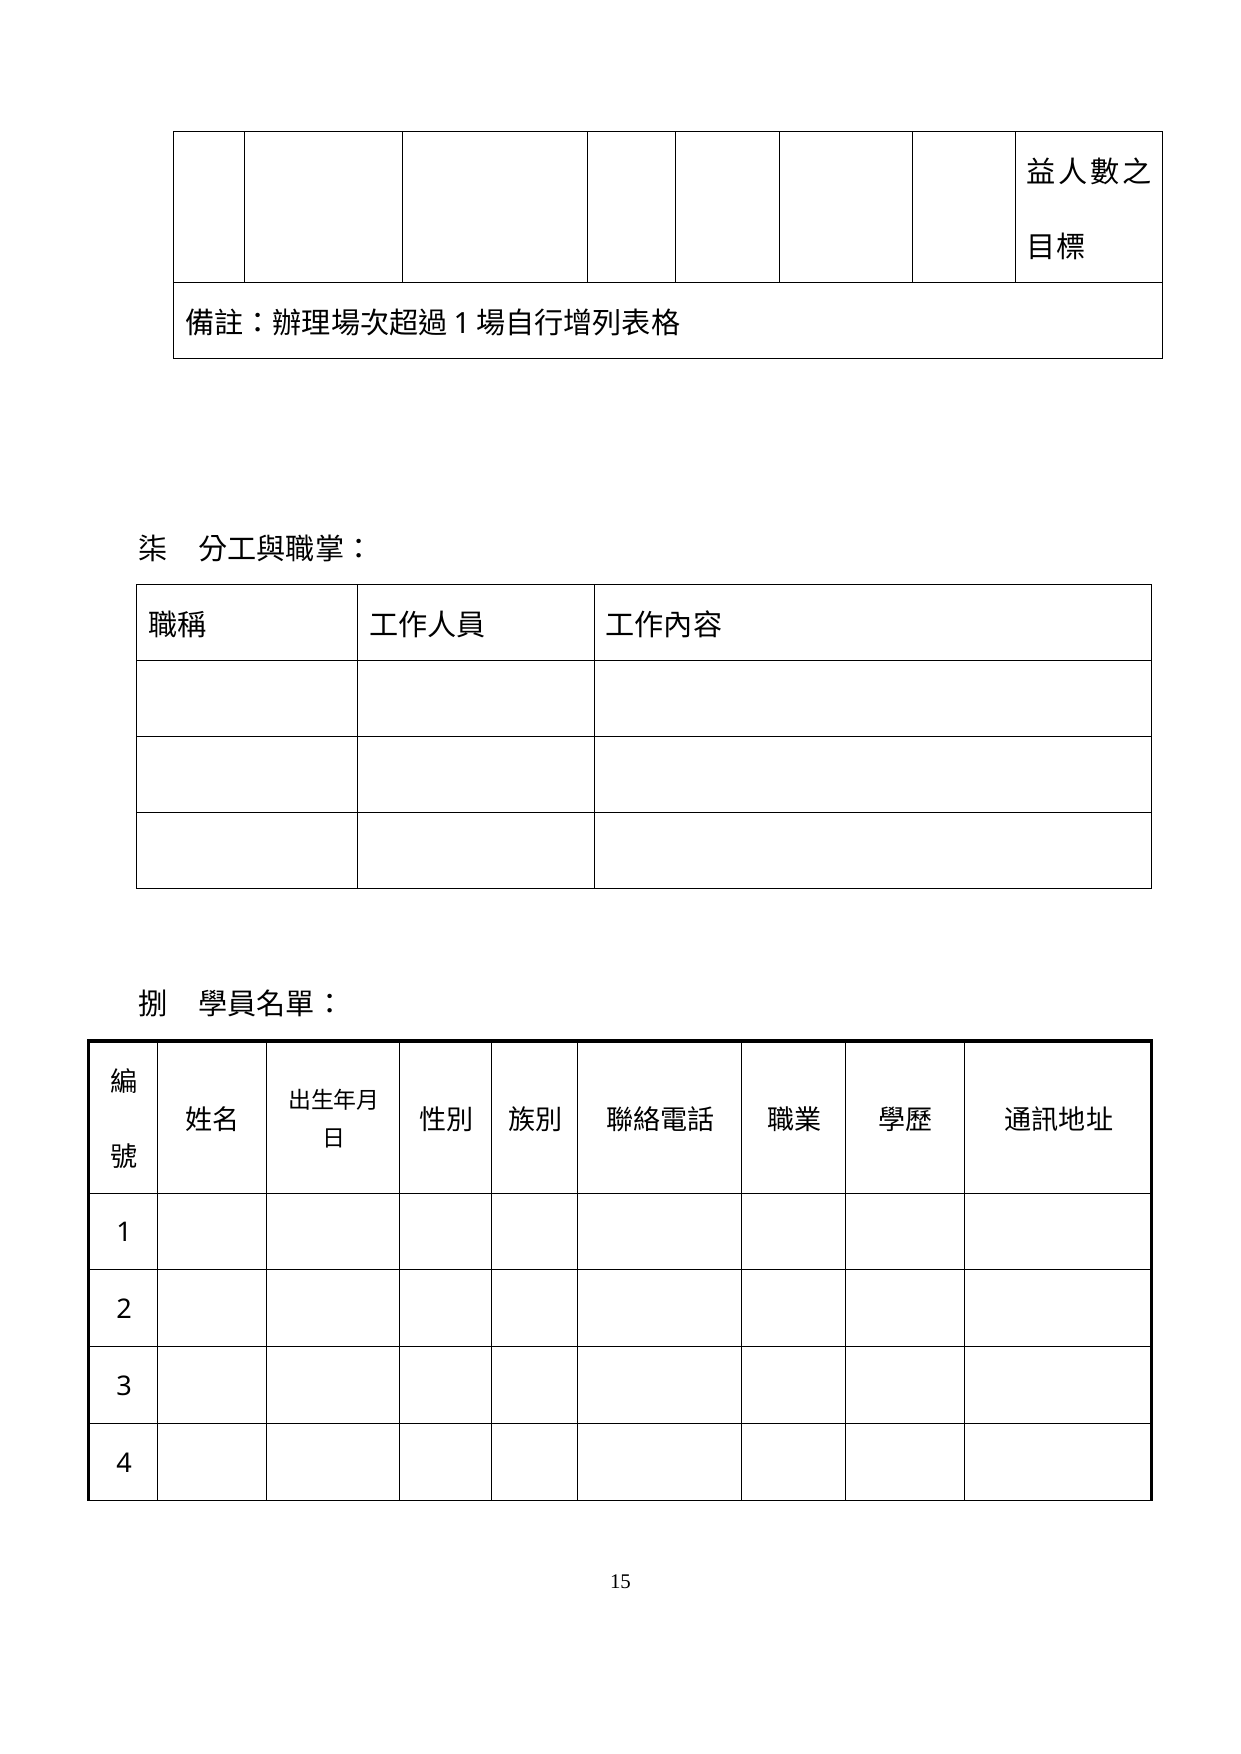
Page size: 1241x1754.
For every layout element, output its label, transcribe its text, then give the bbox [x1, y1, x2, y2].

table_cell [595, 737, 1151, 812]
table_cell [965, 1270, 1150, 1346]
table_cell [400, 1270, 491, 1346]
table_cell [913, 132, 1015, 282]
table_cell [400, 1347, 491, 1423]
table_cell 2 [90, 1270, 157, 1346]
table_cell [267, 1424, 399, 1499]
table_cell [780, 132, 912, 282]
table_header 聯絡電話 [578, 1043, 741, 1192]
table_header 職業 [742, 1043, 845, 1192]
table_cell [158, 1347, 266, 1423]
table_header 通訊地址 [965, 1043, 1150, 1192]
table_cell [595, 813, 1151, 888]
table_cell [158, 1270, 266, 1346]
table_cell [492, 1270, 577, 1346]
table_cell [137, 661, 357, 736]
table_cell [676, 132, 779, 282]
table_header 性別 [400, 1043, 491, 1192]
table_cell [245, 132, 402, 282]
table_cell [267, 1347, 399, 1423]
table_cell [492, 1194, 577, 1269]
table_cell [742, 1347, 845, 1423]
table_cell [578, 1194, 741, 1269]
table_cell [492, 1347, 577, 1423]
table_cell [158, 1194, 266, 1269]
table_header 出生年月日 [267, 1043, 399, 1192]
table_cell [400, 1424, 491, 1499]
table_cell 3 [90, 1347, 157, 1423]
table_cell [846, 1270, 964, 1346]
table_cell [965, 1194, 1150, 1269]
table_cell [578, 1270, 741, 1346]
table_header 職稱 [137, 585, 357, 660]
table_cell [965, 1347, 1150, 1423]
table_header 學歷 [846, 1043, 964, 1192]
table_header 工作內容 [595, 585, 1151, 660]
table_cell [578, 1347, 741, 1423]
list 學員名單： [139, 964, 1152, 1039]
table_cell [403, 132, 587, 282]
table_cell [174, 132, 244, 282]
table_cell 備註：辦理場次超過1場自行增列表格 [174, 283, 1162, 358]
table_cell [137, 813, 357, 888]
table_header 編號 [90, 1043, 157, 1192]
table_cell [578, 1424, 741, 1499]
table_cell [846, 1194, 964, 1269]
table_cell [742, 1194, 845, 1269]
table_cell [846, 1424, 964, 1499]
table_cell [846, 1347, 964, 1423]
table_header 族別 [492, 1043, 577, 1192]
table_cell 1 [90, 1194, 157, 1269]
table_header 姓名 [158, 1043, 266, 1192]
table_cell [742, 1270, 845, 1346]
table_cell [400, 1194, 491, 1269]
table_header 工作人員 [358, 585, 594, 660]
table_cell [358, 813, 594, 888]
table_cell [588, 132, 675, 282]
table_cell [267, 1270, 399, 1346]
table_cell [137, 737, 357, 812]
table_cell 4 [90, 1424, 157, 1499]
table_cell [965, 1424, 1150, 1499]
table_cell [267, 1194, 399, 1269]
table_cell [492, 1424, 577, 1499]
table_cell [358, 737, 594, 812]
table_cell [742, 1424, 845, 1499]
table_cell [595, 661, 1151, 736]
list 分工與職掌： [139, 509, 1152, 584]
table_cell [158, 1424, 266, 1499]
table_cell 益人數之目標 [1016, 132, 1162, 282]
table_cell [358, 661, 594, 736]
